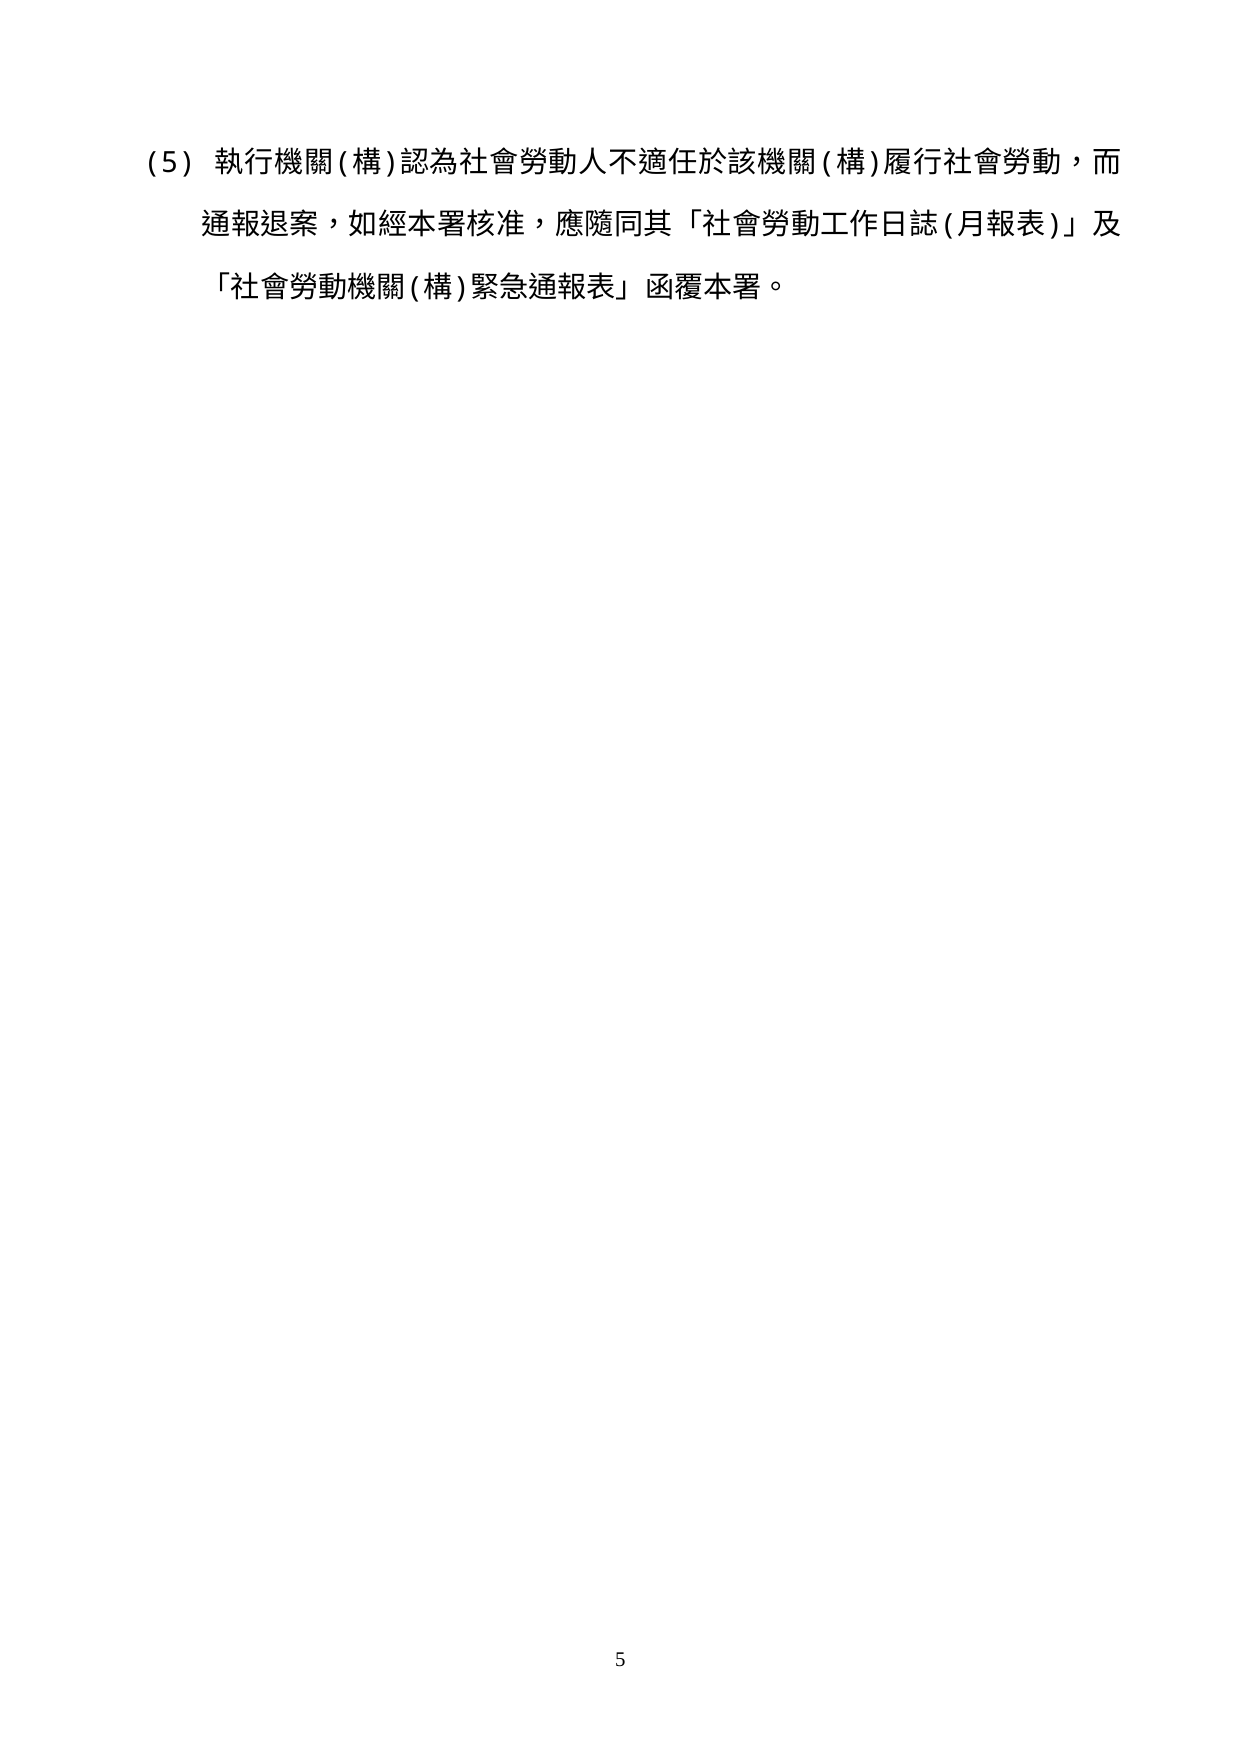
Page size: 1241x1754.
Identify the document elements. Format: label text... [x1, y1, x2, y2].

text (5) 執行機關(構)認為社會勞動人不適任於該機關(構)履行社會勞動，而通報退案，如經本署核准，應隨同其「社會勞動工作日誌(月報表)」及「社會勞動機關(構)緊急通報表」函覆本署。 [143, 118, 1122, 305]
